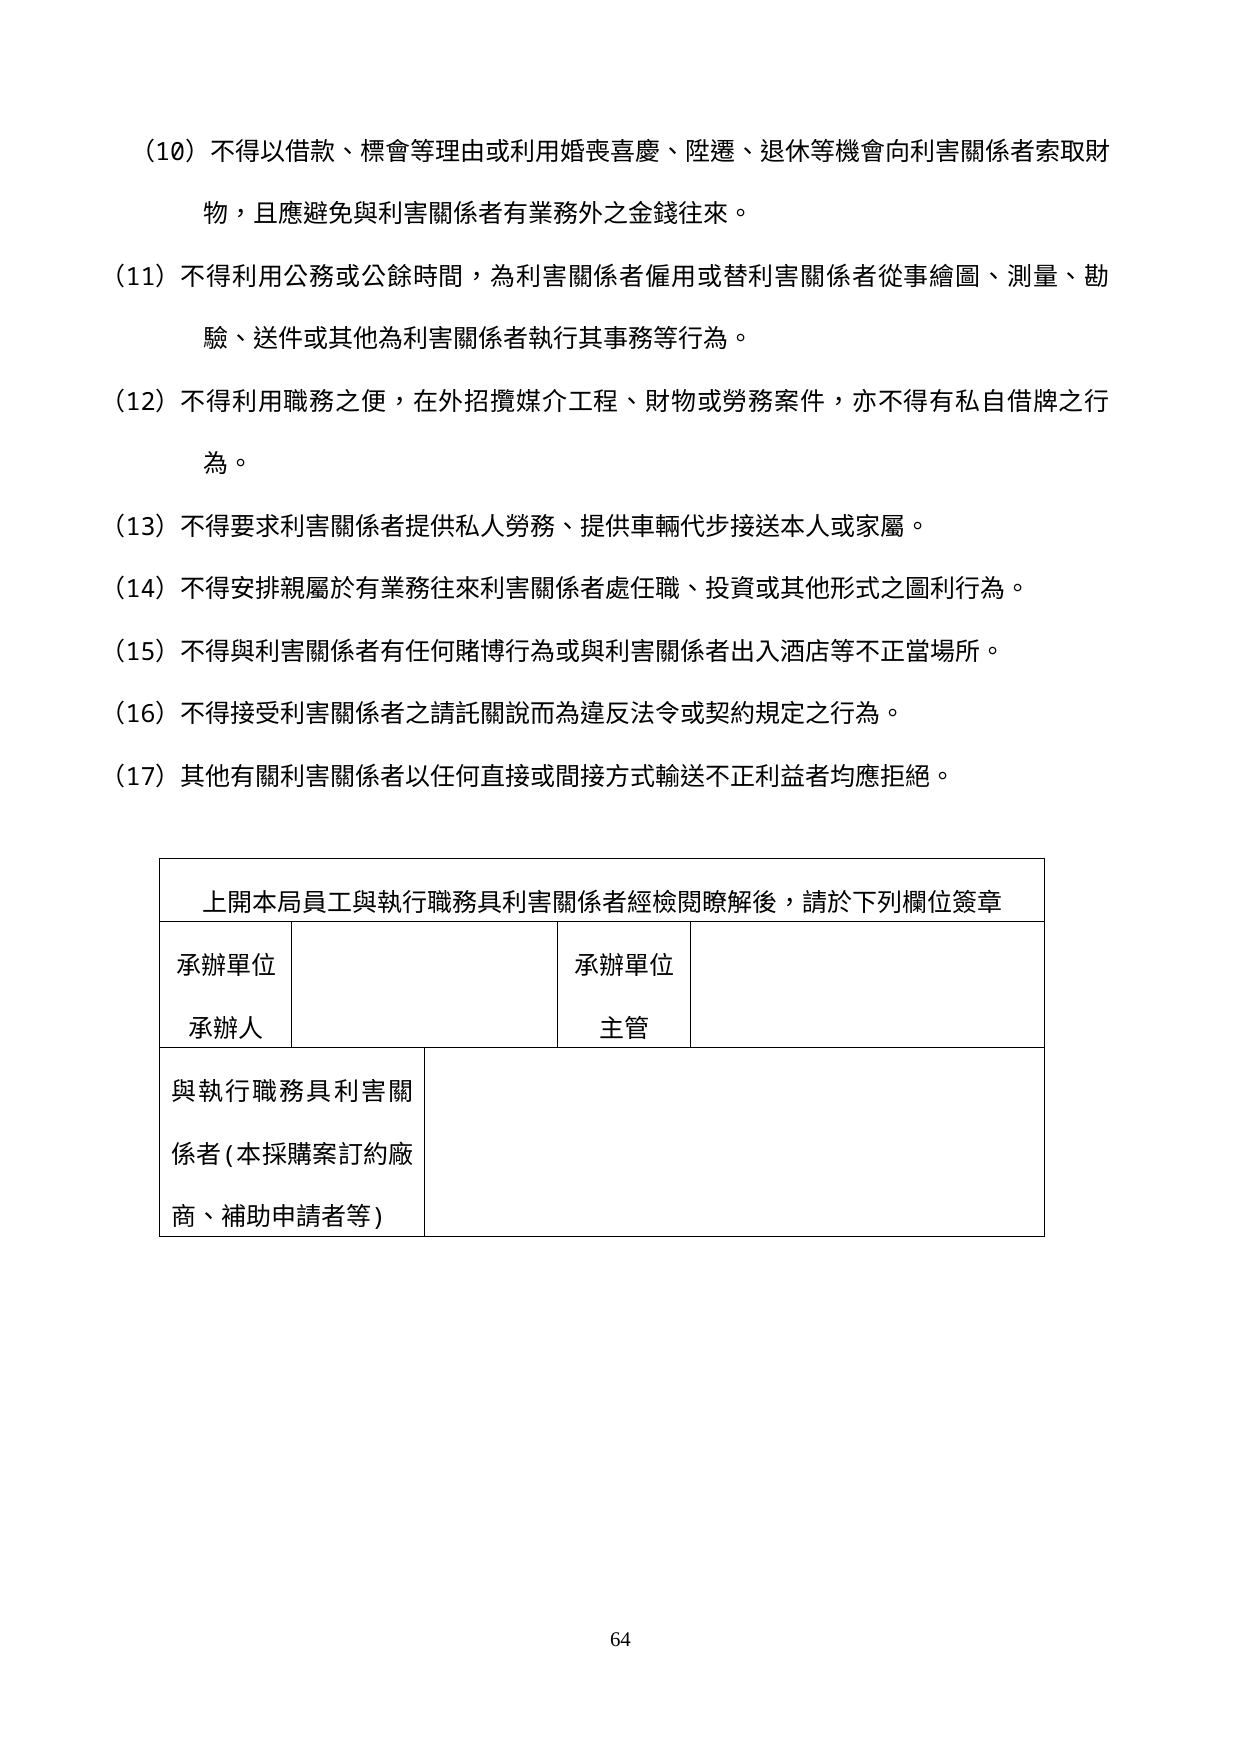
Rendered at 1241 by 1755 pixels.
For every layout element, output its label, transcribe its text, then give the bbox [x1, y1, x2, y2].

list 不得與利害關係者有任何賭博行為或與利害關係者出入酒店等不正當場所。 [100, 608, 1110, 670]
table_cell 承辦單位承辦人 [160, 922, 291, 1047]
list 不得安排親屬於有業務往來利害關係者處任職、投資或其他形式之圖利行為。 [100, 545, 1110, 608]
table_cell 承辦單位主管 [558, 922, 690, 1047]
list 其他有關利害關係者以任何直接或間接方式輸送不正利益者均應拒絕。 [100, 733, 1110, 795]
list 不得利用職務之便，在外招攬媒介工程、財物或勞務案件，亦不得有私自借牌之行為。 [100, 358, 1110, 483]
table_cell [691, 922, 1044, 1047]
table_cell [425, 1048, 1044, 1236]
list 不得接受利害關係者之請託關說而為違反法令或契約規定之行為。 [100, 670, 1110, 733]
list 不得利用公務或公餘時間，為利害關係者僱用或替利害關係者從事繪圖、測量、勘驗、送件或其他為利害關係者執行其事務等行為。 [100, 233, 1110, 358]
table_cell [292, 922, 557, 1047]
list 不得以借款、標會等理由或利用婚喪喜慶、陞遷、退休等機會向利害關係者索取財物，且應避免與利害關係者有業務外之金錢往來。 [130, 108, 1110, 233]
table_cell 與執行職務具利害關係者(本採購案訂約廠商、補助申請者等) [160, 1048, 424, 1236]
list 不得要求利害關係者提供私人勞務、提供車輛代步接送本人或家屬。 [100, 483, 1110, 545]
table_header 上開本局員工與執行職務具利害關係者經檢閱瞭解後，請於下列欄位簽章 [160, 859, 1044, 921]
